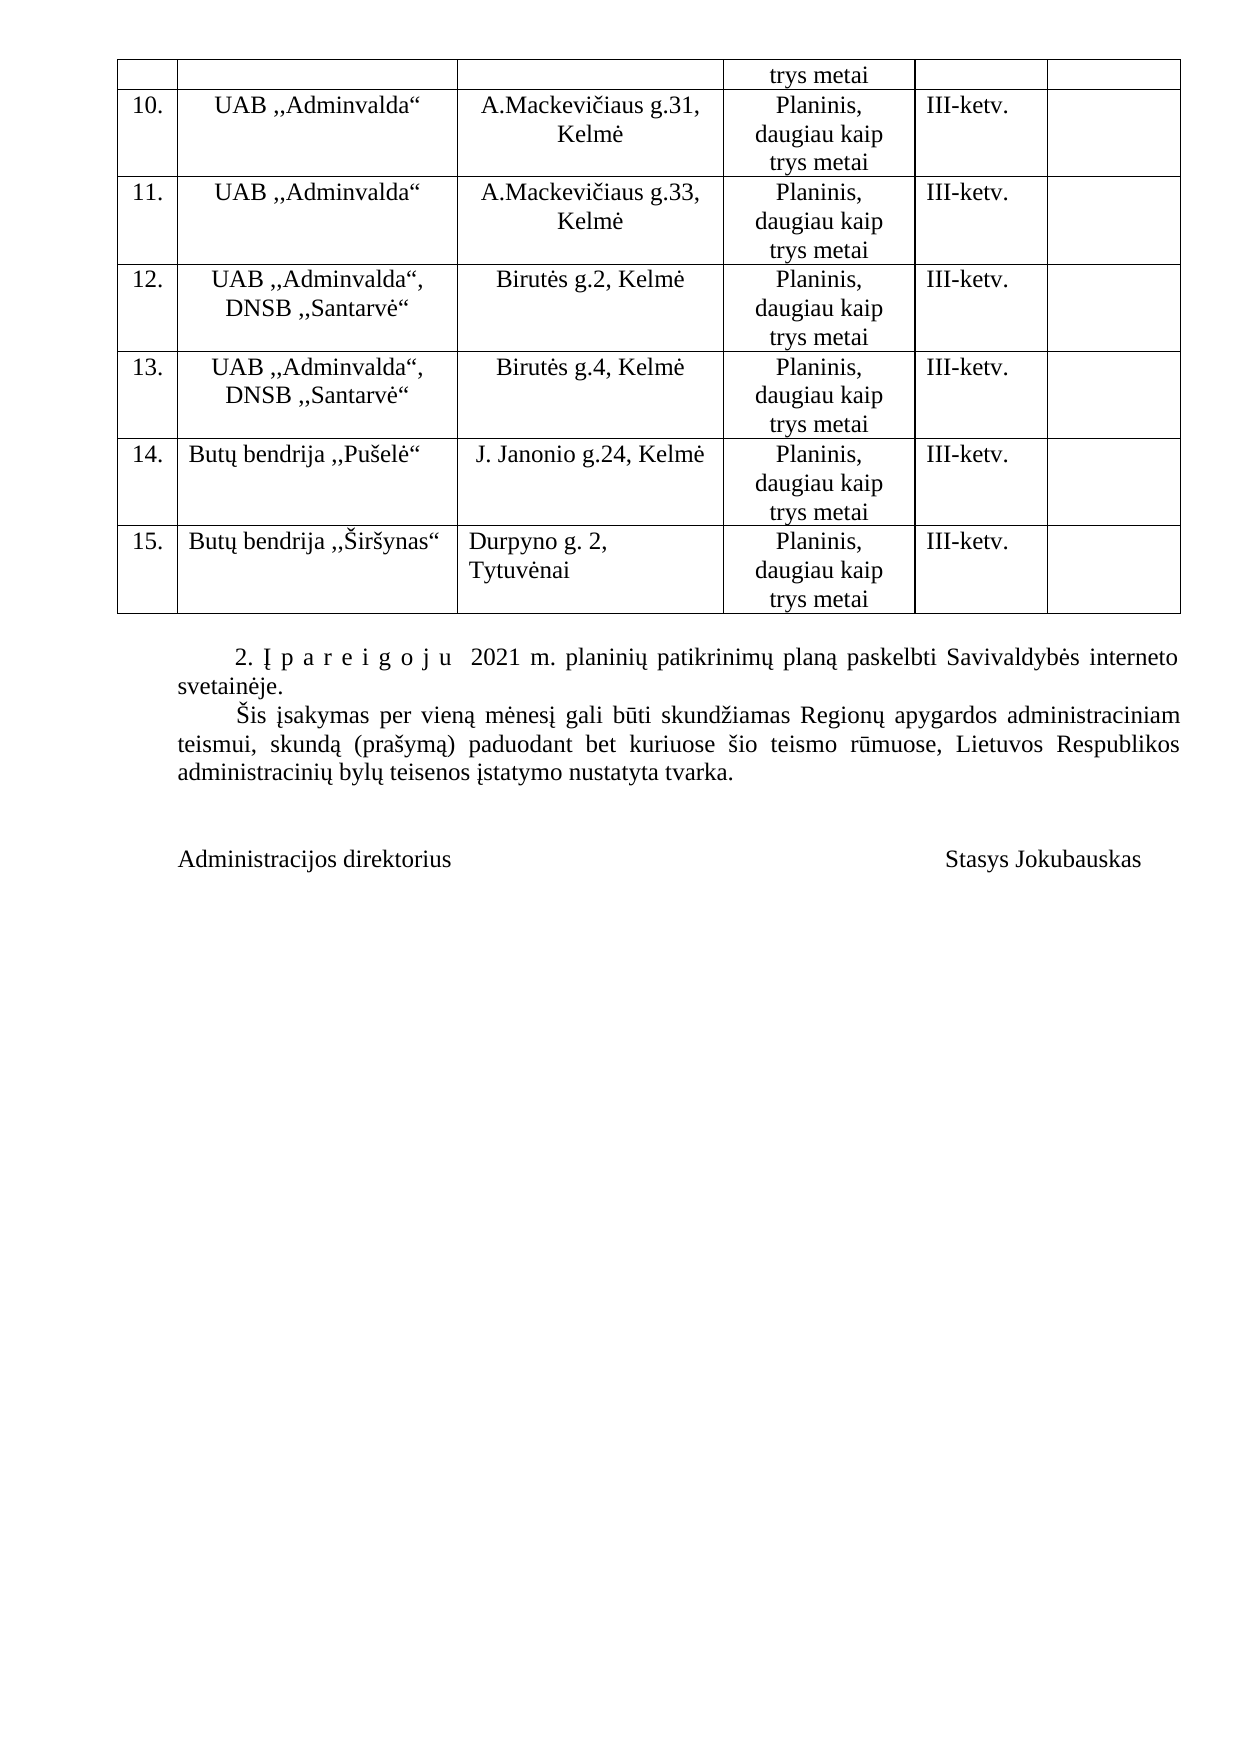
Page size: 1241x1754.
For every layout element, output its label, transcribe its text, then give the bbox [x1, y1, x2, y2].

table_cell III-ketv. [916, 352, 1047, 438]
table_cell III-ketv. [916, 439, 1047, 525]
table_cell 14. [118, 439, 177, 525]
table_cell Butų bendrija ,,Pušelė“ [178, 439, 457, 525]
table_cell Planinis, daugiau kaip trys metai [724, 526, 914, 613]
table_cell [1048, 526, 1180, 613]
table_cell Planinis, daugiau kaip trys metai [724, 177, 914, 263]
table_cell III-ketv. [916, 177, 1047, 263]
text 2. Į p a r e i g o j u 2021 m. planinių patikrinimų planą paskelbti Savivaldybės interneto svetainėje. [177, 642, 1181, 700]
table_cell Birutės g.4, Kelmė [458, 352, 723, 438]
table_cell III-ketv. [916, 526, 1047, 613]
table_cell 12. [118, 265, 177, 351]
table_cell [1048, 177, 1180, 263]
table_cell A.Mackevičiaus g.31, Kelmė [458, 90, 723, 176]
table_cell Planinis, daugiau kaip trys metai [724, 439, 914, 525]
table_cell 13. [118, 352, 177, 438]
table_cell UAB ,,Adminvalda“ [178, 177, 457, 263]
table_cell [1048, 265, 1180, 351]
table_cell UAB ,,Adminvalda“, DNSB ,,Santarvė“ [178, 352, 457, 438]
table_cell J. Janonio g.24, Kelmė [458, 439, 723, 525]
subtitle Šis įsakymas per vieną mėnesį gali būti skundžiamas Regionų apygardos administraciniam teismui, skundą (prašymą) paduodant bet kuriuose šio teismo rūmuose, Lietuvos Respublikos administracinių bylų teisenos įstatymo nustatyta tvarka. [177, 700, 1181, 786]
table_cell [458, 60, 723, 89]
table_cell UAB ,,Adminvalda“, DNSB ,,Santarvė“ [178, 265, 457, 351]
table_cell [118, 60, 177, 89]
table_cell [178, 60, 457, 89]
table_cell 15. [118, 526, 177, 613]
table_cell 11. [118, 177, 177, 263]
table_cell UAB ,,Adminvalda“ [178, 90, 457, 176]
table_cell [1048, 352, 1180, 438]
table_cell A.Mackevičiaus g.33, Kelmė [458, 177, 723, 263]
table_cell [916, 60, 1047, 89]
table_cell III-ketv. [916, 265, 1047, 351]
table_cell 10. [118, 90, 177, 176]
table_cell Durpyno g. 2, Tytuvėnai [458, 526, 723, 613]
table_cell Planinis, daugiau kaip trys metai [724, 90, 914, 176]
table_cell Planinis, daugiau kaip trys metai [724, 265, 914, 351]
table_cell Butų bendrija ,,Širšynas“ [178, 526, 457, 613]
table_cell [1048, 60, 1180, 89]
text Administracijos direktorius Stasys Jokubauskas [177, 844, 1181, 872]
table_cell III-ketv. [916, 90, 1047, 176]
table_cell [1048, 439, 1180, 525]
table_cell [1048, 90, 1180, 176]
table_cell Planinis, daugiau kaip trys metai [724, 352, 914, 438]
table_cell Birutės g.2, Kelmė [458, 265, 723, 351]
table_cell trys metai [724, 60, 914, 89]
